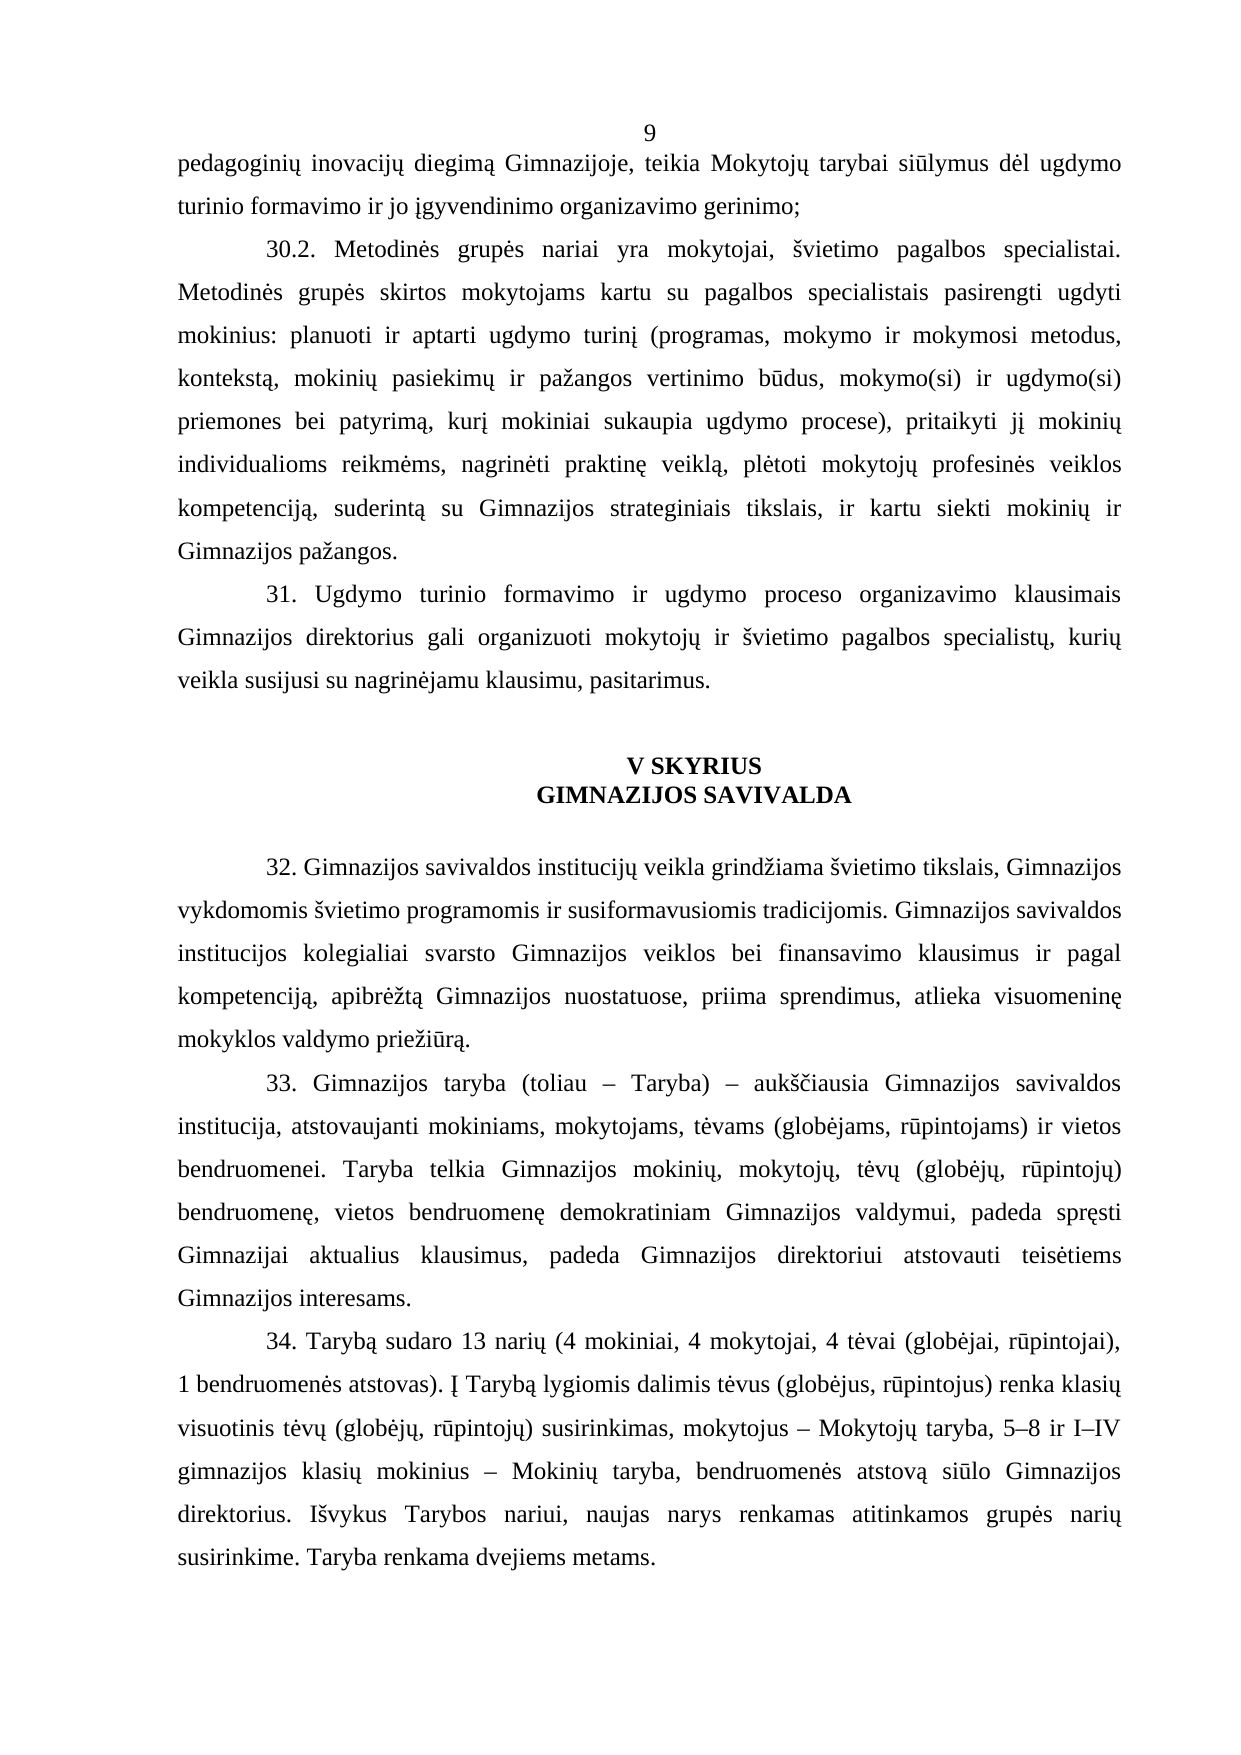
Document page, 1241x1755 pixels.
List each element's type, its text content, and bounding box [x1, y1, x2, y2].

text 30.2. Metodinės grupės nariai yra mokytojai, švietimo pagalbos specialistai. Metodinės grupės skirtos mokytojams kartu su pagalbos specialistais pasirengti ugdyti mokinius: planuoti ir aptarti ugdymo turinį (programas, mokymo ir mokymosi metodus, kontekstą, mokinių pasiekimų ir pažangos vertinimo būdus, mokymo(si) ir ugdymo(si) priemones bei patyrimą, kurį mokiniai sukaupia ugdymo procese), pritaikyti jį mokinių individualioms reikmėms, nagrinėti praktinę veiklą, plėtoti mokytojų profesinės veiklos kompetenciją, suderintą su Gimnazijos strateginiais tikslais, ir kartu siekti mokinių ir Gimnazijos pažangos. [177, 234, 1122, 564]
text 33. Gimnazijos taryba (toliau – Taryba) – aukščiausia Gimnazijos savivaldos institucija, atstovaujanti mokiniams, mokytojams, tėvams (globėjams, rūpintojams) ir vietos bendruomenei. Taryba telkia Gimnazijos mokinių, mokytojų, tėvų (globėjų, rūpintojų) bendruomenę, vietos bendruomenę demokratiniam Gimnazijos valdymui, padeda spręsti Gimnazijai aktualius klausimus, padeda Gimnazijos direktoriui atstovauti teisėtiems Gimnazijos interesams. [177, 1068, 1122, 1312]
text 32. Gimnazijos savivaldos institucijų veikla grindžiama švietimo tikslais, Gimnazijos vykdomomis švietimo programomis ir susiformavusiomis tradicijomis. Gimnazijos savivaldos institucijos kolegialiai svarsto Gimnazijos veiklos bei finansavimo klausimus ir pagal kompetenciją, apibrėžtą Gimnazijos nuostatuose, priima sprendimus, atlieka visuomeninę mokyklos valdymo priežiūrą. [177, 852, 1122, 1053]
text 34. Tarybą sudaro 13 narių (4 mokiniai, 4 mokytojai, 4 tėvai (globėjai, rūpintojai), 1 bendruomenės atstovas). Į Tarybą lygiomis dalimis tėvus (globėjus, rūpintojus) renka klasių visuotinis tėvų (globėjų, rūpintojų) susirinkimas, mokytojus – Mokytojų taryba, 5–8 ir I–IV gimnazijos klasių mokinius – Mokinių taryba, bendruomenės atstovą siūlo Gimnazijos direktorius. Išvykus Tarybos nariui, naujas narys renkamas atitinkamos grupės narių susirinkime. Taryba renkama dvejiems metams. [177, 1326, 1122, 1571]
text V SKYRIUS [177, 751, 1122, 780]
text GIMNAZIJOS SAVIVALDA [177, 780, 1122, 809]
text 31. Ugdymo turinio formavimo ir ugdymo proceso organizavimo klausimais Gimnazijos direktorius gali organizuoti mokytojų ir švietimo pagalbos specialistų, kurių veikla susijusi su nagrinėjamu klausimu, pasitarimus. [177, 579, 1122, 694]
text pedagoginių inovacijų diegimą Gimnazijoje, teikia Mokytojų tarybai siūlymus dėl ugdymo turinio formavimo ir jo įgyvendinimo organizavimo gerinimo; [177, 148, 1122, 219]
